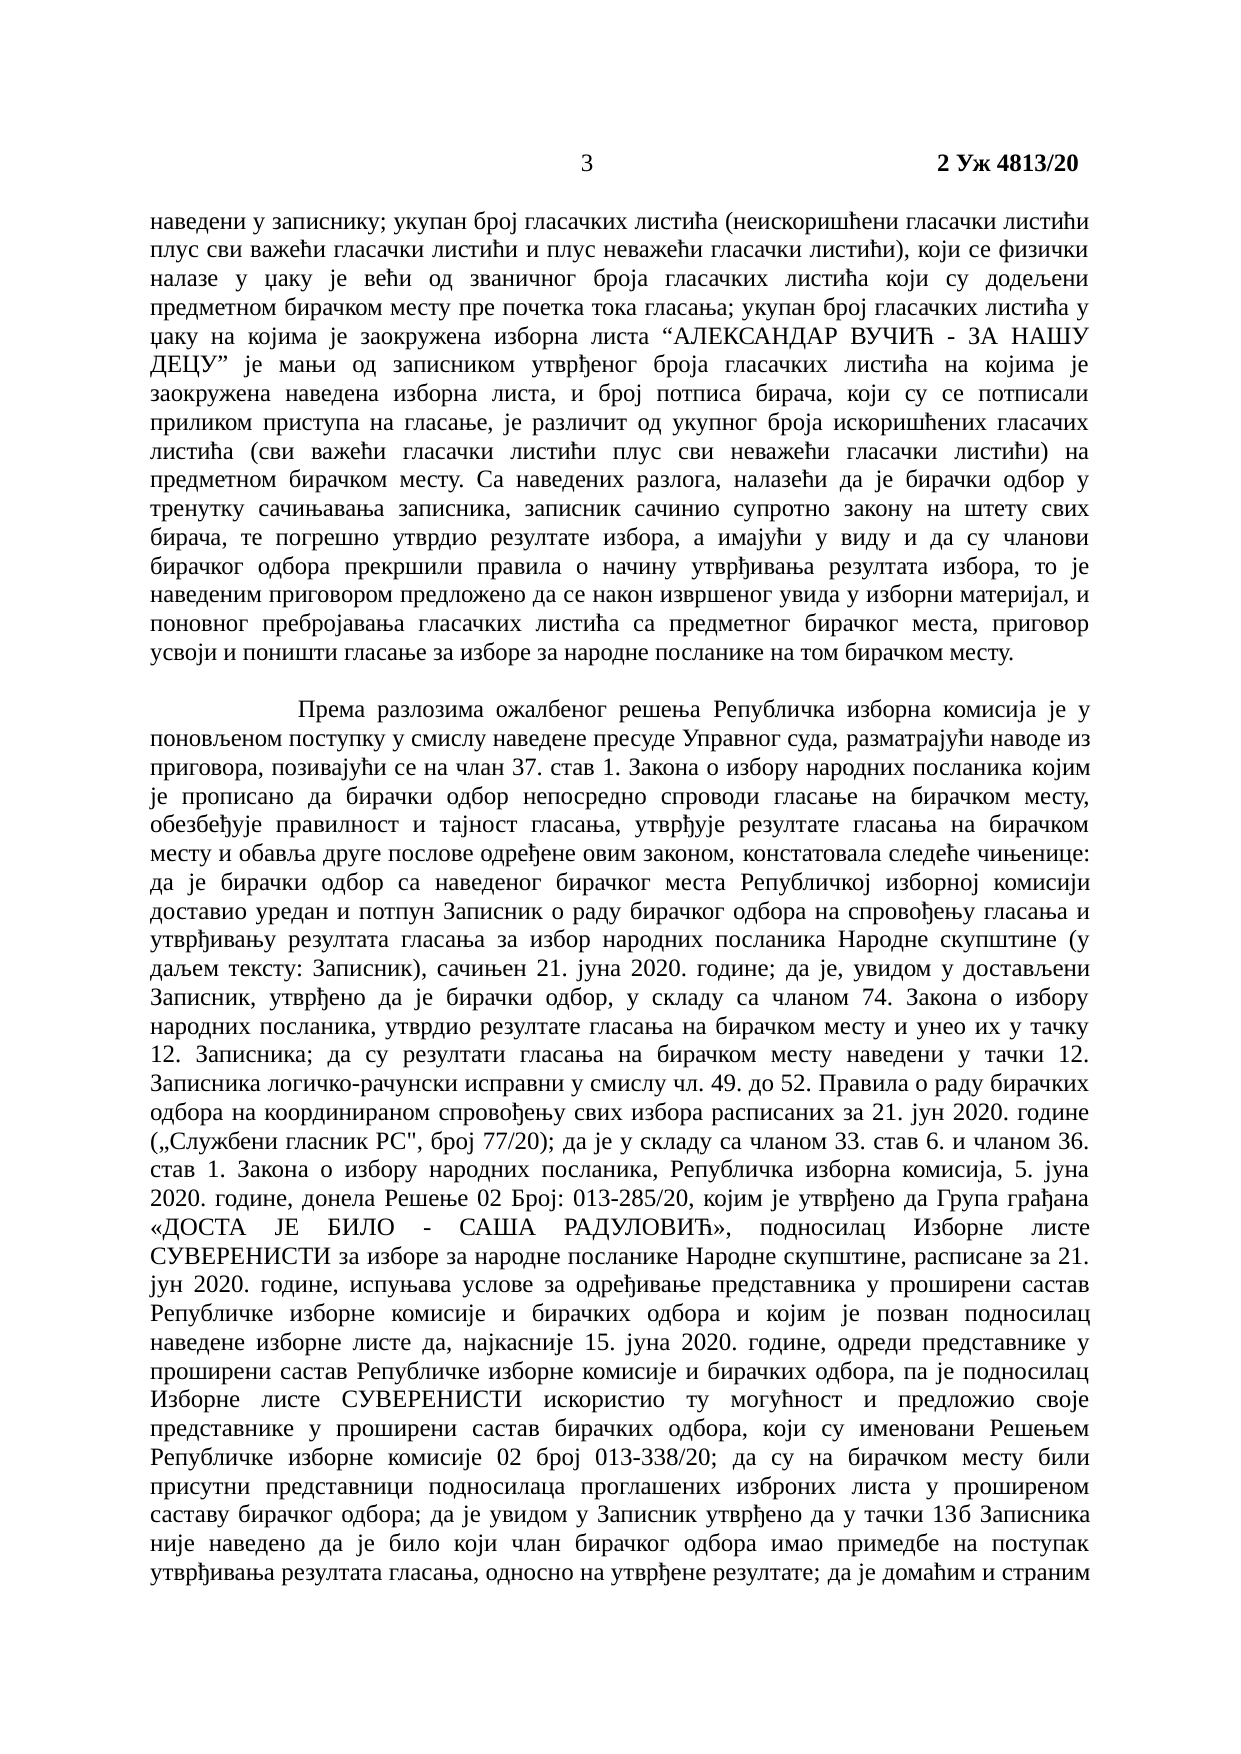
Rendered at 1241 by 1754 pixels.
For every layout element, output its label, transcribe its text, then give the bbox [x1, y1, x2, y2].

text наведени у записнику; укупан број гласачких листића (неискоришћени гласачки листићи плус сви важећи гласачки листићи и плус неважећи гласачки листићи), који се физички налазе у џаку је већи од званичног броја гласачких листића који су додељени предметном бирачком месту пре почетка тока гласања; укупан број гласачких листића у џаку на којима је заокружена изборна листа “АЛЕКСАНДАР ВУЧИЋ - ЗА НАШУ ДЕЦУ” је мањи од записником утврђеног броја гласачких листића на којима је заокружена наведена изборна листа, и број потписа бирача, који су се потписали приликом приступа на гласање, је различит од укупног броја искоришћених гласачих листића (сви важећи гласачки листићи плус сви неважећи гласачки листићи) на предметном бирачком месту. Са наведених разлога, налазећи да је бирачки одбор у тренутку сачињавања записника, записник сачинио супротно закону на штету свих бирача, те погрешно утврдио резултате избора, а имајући у виду и да су чланови бирачког одбора прекршили правила о начину утврђивања резултата избора, то је наведеним приговором предложено да се након извршеног увида у изборни материјал, и поновног пребројавања гласачких листића са предметног бирачког места, приговор усвоји и поништи гласање за изборе за народне посланике на том бирачком месту. [150, 206, 1091, 666]
text Према разлозима ожалбеног решења Републичка изборна комисија је у поновљеном поступку у смислу наведене пресуде Управног суда, разматрајући наводе из приговора, позивајући се на члан 37. став 1. Закона о избору народних посланика којим је прописано да бирачки одбор непосредно спроводи гласање на бирачком месту, обезбеђује правилност и тајност гласања, утврђује резултате гласања на бирачком месту и обавља друге послове одређене овим законом, констатовала следеће чињенице: да је бирачки одбор са наведеног бирачког места Републичкој изборној комисији доставио уредан и потпун Записник о раду бирачког одбора на спровођењу гласања и утврђивању резултата гласања за избор народних посланика Народне скупштине (у даљем тексту: Записник), сачињен 21. јуна 2020. године; да је, увидом у достављени Записник, утврђено да је бирачки одбор, у складу са чланом 74. Закона о избору народних посланика, утврдио резултате гласања на бирачком месту и унео их у тачку 12. Записника; да су резултати гласања на бирачком месту наведени у тачки 12. Записника логичко-рачунски исправни у смислу чл. 49. до 52. Правила о раду бирачких одбора на координираном спровођењу свих избора расписаних за 21. јун 2020. године („Службени гласник РС", број 77/20); да је у складу са чланом 33. став 6. и чланом 36. став 1. Закона о избору народних посланика, Републичка изборна комисија, 5. јуна 2020. године, донела Решење 02 Број: 013-285/20, којим је утврђено да Група грађана «ДОСТА ЈЕ БИЛО - САША РАДУЛОВИЋ», подносилац Изборне листе СУВЕРЕНИСТИ за изборе за народне посланике Народне скупштине, расписане за 21. јун 2020. године, испуњава услове за одређивање представника у проширени састав Републичке изборне комисије и бирачких одбора и којим је позван подносилац наведене изборне листе да, најкасније 15. јуна 2020. године, одреди представнике у проширени састав Републичке изборне комисије и бирачких одбора, па је подносилац Изборне листе СУВЕРЕНИСТИ искористио ту могућност и предложио своје представнике у проширени састав бирачких одбора, који су именовани Решењем Републичке изборне комисије 02 број 013-338/20; да су на бирачком месту били присутни представници подносилаца проглашених изброних листа у проширеном саставу бирачког одбора; да је увидом у Записник утврђено да у тачки 13б Записника није наведено да је било који члан бирачког одбора имао примедбе на поступак утврђивања резултата гласања, односно на утврђене резултате; да је домаћим и страним [150, 694, 1091, 1586]
